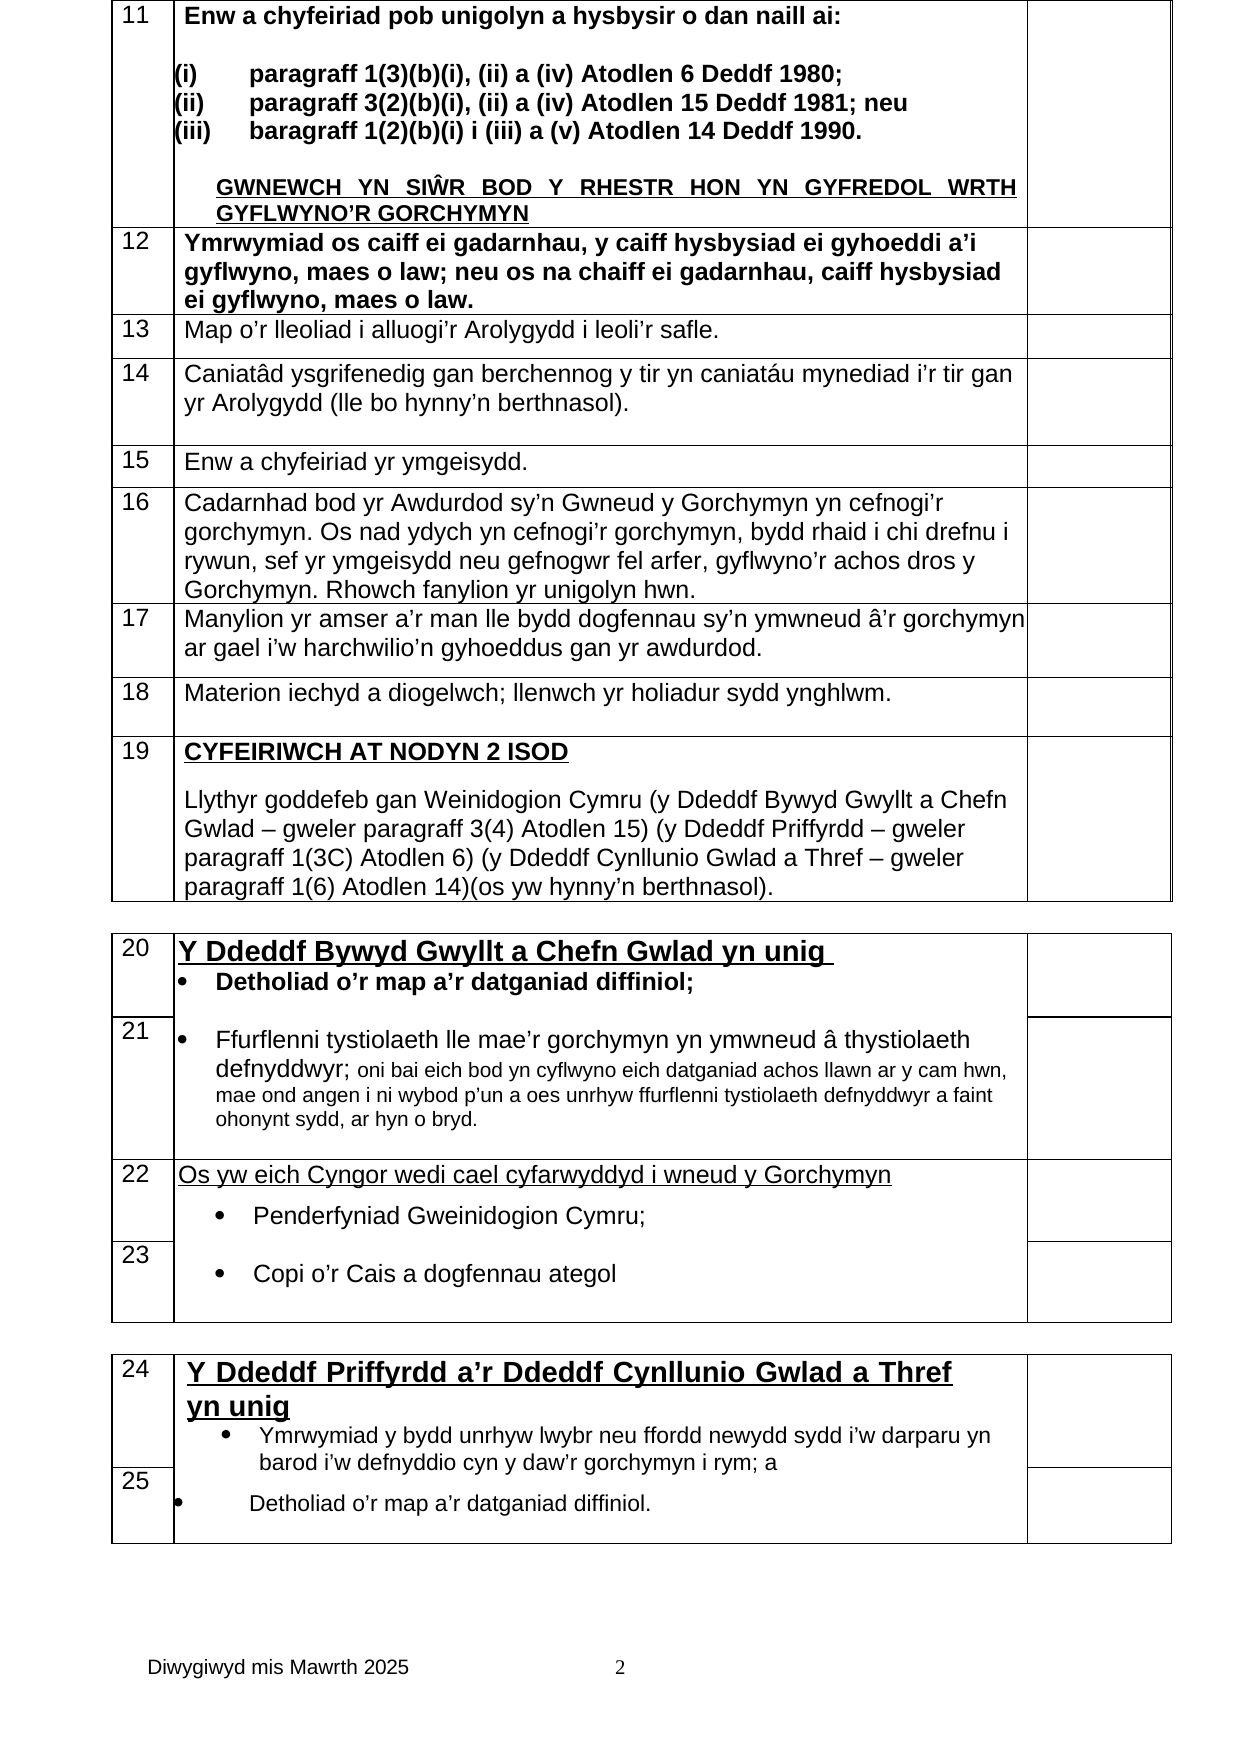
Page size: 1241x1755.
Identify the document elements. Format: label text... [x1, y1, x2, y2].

table_cell 25 [113, 1468, 173, 1543]
table_cell Enw a chyfeiriad yr ymgeisydd. [175, 446, 1027, 487]
table_cell [1028, 315, 1170, 358]
table_cell Os yw eich Cyngor wedi cael cyfarwyddyd i wneud y Gorchymyn Penderfyniad Gweinidogion Cymru; Copi o’r Cais a dogfennau ategol [175, 1160, 1027, 1322]
table_cell Caniatâd ysgrifenedig gan berchennog y tir yn caniatáu mynediad i’r tir gan yr Arolygydd (lle bo hynny’n berthnasol). [175, 359, 1027, 445]
table_cell Enw a chyfeiriad pob unigolyn a hysbysir o dan naill ai: paragraff 1(3)(b)(i), (ii) a (iv) Atodlen 6 Deddf 1980; paragraff 3(2)(b)(i), (ii) a (iv) Atodlen 15 Deddf 1981; neu baragraff 1(2)(b)(i) i (iii) a (v) Atodlen 14 Deddf 1990. GWNEWCH YN SIŴR BOD Y RHESTR HON YN GYFREDOL WRTH GYFLWYNO’R GORCHYMYN [175, 1, 1027, 227]
table_cell 17 [113, 604, 173, 677]
table_cell [1028, 1, 1170, 227]
table_cell 22 [113, 1160, 173, 1241]
table_cell Ymrwymiad os caiff ei gadarnhau, y caiff hysbysiad ei gyhoeddi a’i gyflwyno, maes o law; neu os na chaiff ei gadarnhau, caiff hysbysiad ei gyflwyno, maes o law. [175, 228, 1027, 314]
table_cell Materion iechyd a diogelwch; llenwch yr holiadur sydd ynghlwm. [175, 678, 1027, 736]
table_cell [1028, 359, 1170, 445]
table_cell Manylion yr amser a’r man lle bydd dogfennau sy’n ymwneud â’r gorchymyn ar gael i’w harchwilio’n gyhoeddus gan yr awdurdod. [175, 604, 1027, 677]
table_header Y Ddeddf Priffyrdd a’r Ddeddf Cynllunio Gwlad a Thref yn unig Ymrwymiad y bydd unrhyw lwybr neu ffordd newydd sydd i’w darparu yn barod i’w defnyddio cyn y daw’r gorchymyn i rym; a Detholiad o’r map a’r datganiad diffiniol. [175, 1355, 1027, 1543]
table_cell [1028, 1468, 1171, 1543]
table_header [1028, 934, 1171, 1016]
table_cell [1028, 737, 1170, 901]
table_cell [1028, 446, 1170, 487]
table_cell [1028, 488, 1170, 603]
table_header Y Ddeddf Bywyd Gwyllt a Chefn Gwlad yn unig Detholiad o’r map a’r datganiad diffiniol; Ffurflenni tystiolaeth lle mae’r gorchymyn yn ymwneud â thystiolaeth defnyddwyr; oni bai eich bod yn cyflwyno eich datganiad achos llawn ar y cam hwn, mae ond angen i ni wybod p’un a oes unrhyw ffurflenni tystiolaeth defnyddwyr a faint ohonynt sydd, ar hyn o bryd. [175, 934, 1027, 1159]
table_cell [1028, 604, 1170, 677]
table_cell Map o’r lleoliad i alluogi’r Arolygydd i leoli’r safle. [175, 315, 1027, 358]
table_header [1028, 1355, 1171, 1467]
table_cell 16 [113, 488, 173, 603]
table_cell Cadarnhad bod yr Awdurdod sy’n Gwneud y Gorchymyn yn cefnogi’r gorchymyn. Os nad ydych yn cefnogi’r gorchymyn, bydd rhaid i chi drefnu i rywun, sef yr ymgeisydd neu gefnogwr fel arfer, gyflwyno’r achos dros y Gorchymyn. Rhowch fanylion yr unigolyn hwn. [175, 488, 1027, 603]
table_cell CYFEIRIWCH AT NODYN 2 ISOD Llythyr goddefeb gan Weinidogion Cymru (y Ddeddf Bywyd Gwyllt a Chefn Gwlad – gweler paragraff 3(4) Atodlen 15) (y Ddeddf Priffyrdd – gweler paragraff 1(3C) Atodlen 6) (y Ddeddf Cynllunio Gwlad a Thref – gweler paragraff 1(6) Atodlen 14)(os yw hynny’n berthnasol). [175, 737, 1027, 901]
table_header 24 [113, 1355, 173, 1467]
table_cell [1028, 228, 1170, 314]
table_cell 13 [113, 315, 173, 358]
table_cell 11 [113, 1, 173, 227]
table_cell 19 [113, 737, 173, 901]
table_cell 15 [113, 446, 173, 487]
table_cell 12 [113, 228, 173, 314]
table_cell [1028, 1242, 1171, 1322]
table_cell [1028, 678, 1170, 736]
table_cell 18 [113, 678, 173, 736]
table_cell 14 [113, 359, 173, 445]
table_cell [1028, 1018, 1171, 1159]
table_cell 23 [113, 1242, 173, 1322]
table_header 20 [113, 934, 173, 1016]
table_cell 21 [113, 1018, 173, 1159]
table_cell [1028, 1160, 1171, 1241]
